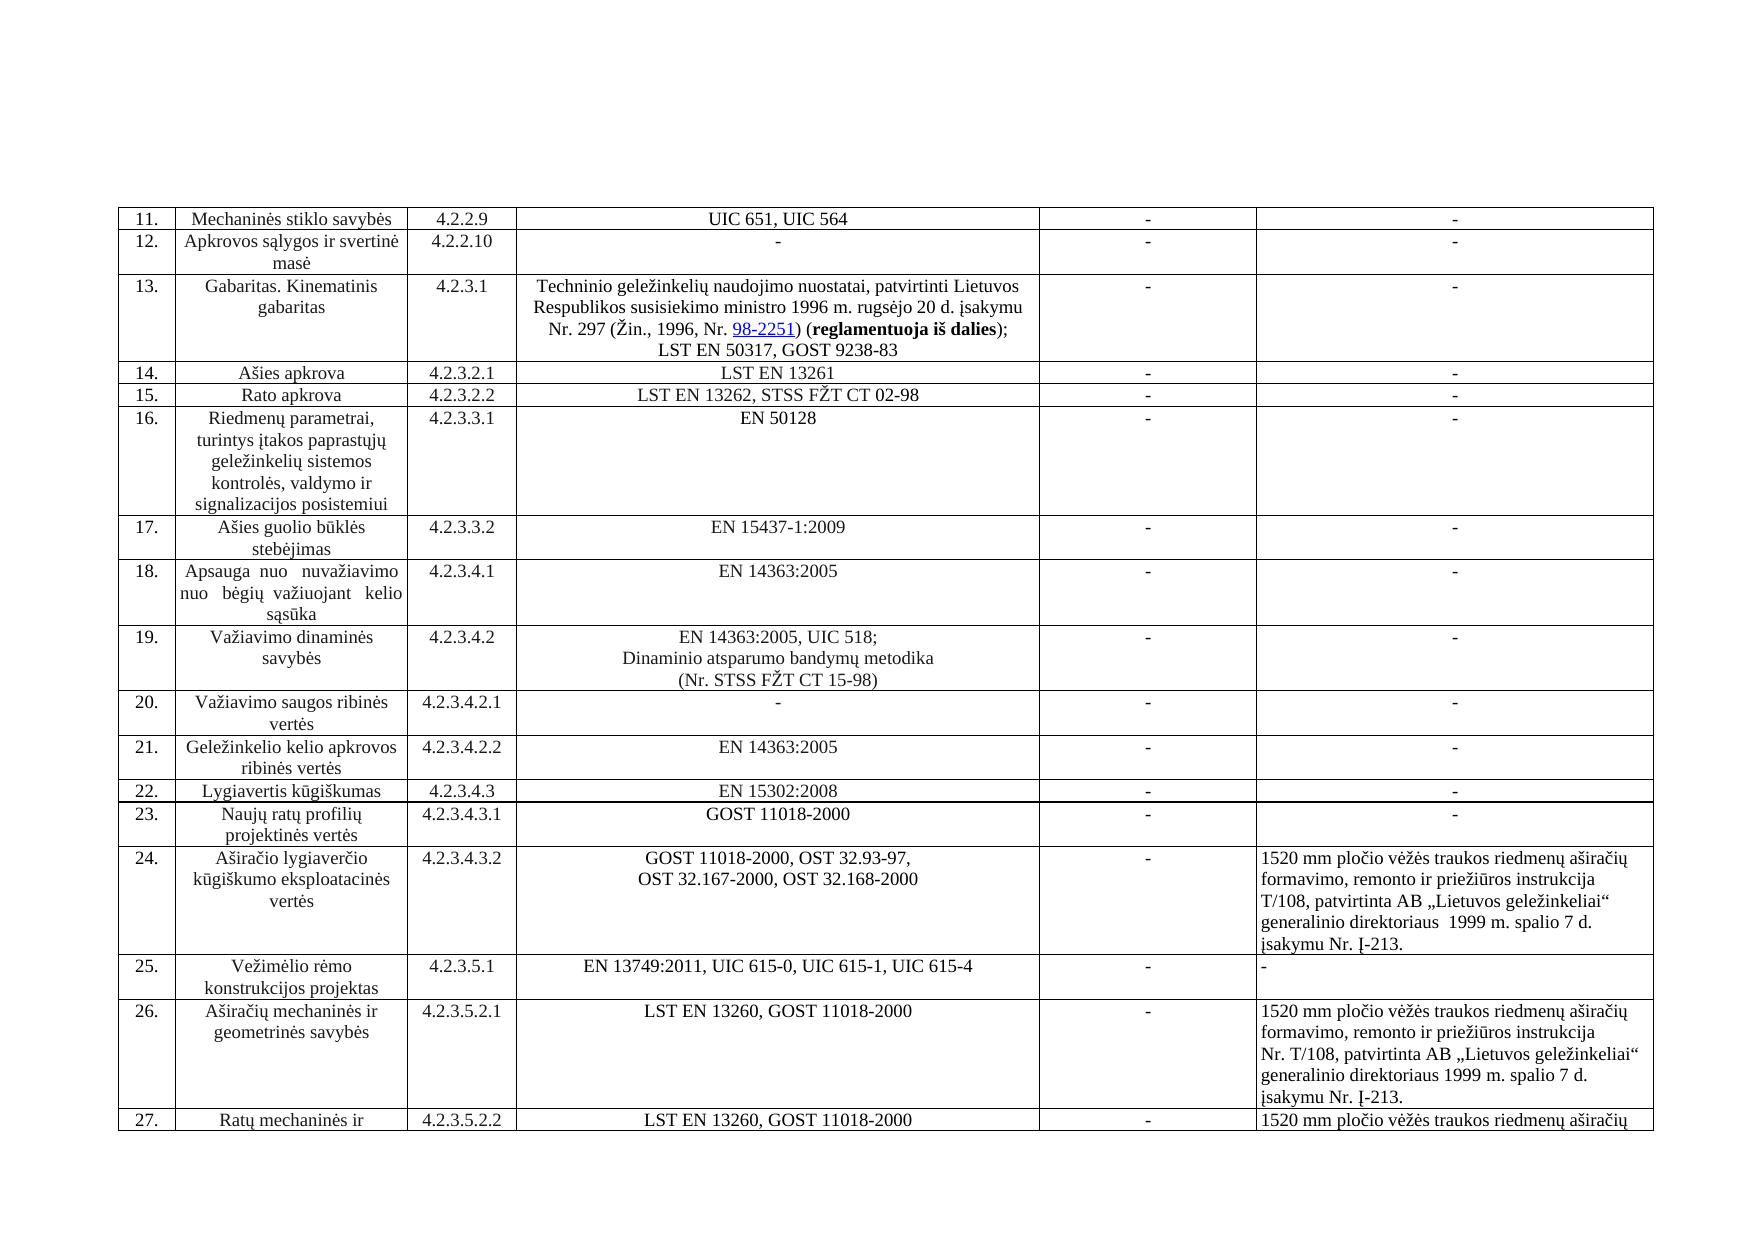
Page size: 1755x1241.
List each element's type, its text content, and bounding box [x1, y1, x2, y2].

table_cell Ašies guolio būklės stebėjimas [176, 516, 407, 559]
table_cell GOST 11018-2000, OST 32.93-97, OST 32.167-2000, OST 32.168-2000 [517, 847, 1039, 954]
table_cell - [1040, 691, 1256, 734]
table_cell Geležinkelio kelio apkrovos ribinės vertės [176, 736, 407, 779]
table_cell 14. [119, 362, 175, 383]
table_cell 4.2.3.5.2.2 [408, 1109, 516, 1130]
table_cell GOST 11018-2000 [517, 803, 1039, 846]
table_cell LST EN 13260, GOST 11018-2000 [517, 1000, 1039, 1107]
table_cell Važiavimo dinaminės savybės [176, 626, 407, 690]
table_cell UIC 651, UIC 564 [517, 208, 1039, 229]
table_cell 27. [119, 1109, 175, 1130]
table_cell - [1040, 208, 1256, 229]
table_cell Aširačių mechaninės ir geometrinės savybės [176, 1000, 407, 1107]
table_cell LST EN 13261 [517, 362, 1039, 383]
table_cell Važiavimo saugos ribinės vertės [176, 691, 407, 734]
table_cell Vežimėlio rėmo konstrukcijos projektas [176, 955, 407, 998]
table_cell - [1257, 626, 1653, 690]
table_cell - [1257, 516, 1653, 559]
table_cell - [1257, 407, 1653, 515]
table_cell Ratų mechaninės ir [176, 1109, 407, 1130]
table_cell - [1257, 362, 1653, 383]
table_cell 4.2.3.4.3 [408, 780, 516, 801]
table_cell Ašies apkrova [176, 362, 407, 383]
table_cell EN 15302:2008 [517, 780, 1039, 801]
table_cell 4.2.3.2.2 [408, 384, 516, 406]
table_cell Rato apkrova [176, 384, 407, 406]
table_cell - [1257, 803, 1653, 846]
table_cell 1520 mm pločio vėžės traukos riedmenų aširačių [1257, 1109, 1653, 1130]
table_cell 4.2.3.5.1 [408, 955, 516, 998]
table_cell - [1257, 384, 1653, 406]
table_cell LST EN 13260, GOST 11018-2000 [517, 1109, 1039, 1130]
table_cell EN 14363:2005 [517, 560, 1039, 625]
table_cell - [1257, 208, 1653, 229]
table_cell - [1257, 691, 1653, 734]
table_cell 23. [119, 803, 175, 846]
table_cell EN 50128 [517, 407, 1039, 515]
table_cell 4.2.3.2.1 [408, 362, 516, 383]
table_cell Apsauga nuo nuvažiavimo nuo bėgių važiuojant kelio sąsūka [176, 560, 407, 625]
table_cell - [1257, 230, 1653, 273]
table_cell 4.2.3.4.2.2 [408, 736, 516, 779]
table_cell 19. [119, 626, 175, 690]
table_cell - [1040, 384, 1256, 406]
table_cell 1520 mm pločio vėžės traukos riedmenų aširačių formavimo, remonto ir priežiūros instrukcija Nr. T/108, patvirtinta AB „Lietuvos geležinkeliai“ generalinio direktoriaus 1999 m. spalio 7 d. įsakymu Nr. Į-213. [1257, 1000, 1653, 1107]
table_cell - [1257, 560, 1653, 625]
table_cell - [1257, 736, 1653, 779]
table_cell 4.2.3.3.2 [408, 516, 516, 559]
table_cell Lygiavertis kūgiškumas [176, 780, 407, 801]
table_cell - [1257, 275, 1653, 361]
table_cell Naujų ratų profilių projektinės vertės [176, 803, 407, 846]
table_cell 22. [119, 780, 175, 801]
table_cell 17. [119, 516, 175, 559]
table_cell - [1257, 955, 1653, 998]
table_cell 4.2.3.5.2.1 [408, 1000, 516, 1107]
table_cell Apkrovos sąlygos ir svertinė masė [176, 230, 407, 273]
table_cell 4.2.3.4.2.1 [408, 691, 516, 734]
table_cell EN 14363:2005 [517, 736, 1039, 779]
table_cell - [1040, 362, 1256, 383]
table_cell 25. [119, 955, 175, 998]
table_cell 4.2.2.10 [408, 230, 516, 273]
table_cell - [517, 691, 1039, 734]
table_cell 11. [119, 208, 175, 229]
table_cell Mechaninės stiklo savybės [176, 208, 407, 229]
table_cell - [1040, 780, 1256, 801]
table_cell - [1040, 847, 1256, 954]
table_cell 21. [119, 736, 175, 779]
table_cell - [1040, 1109, 1256, 1130]
table_cell 16. [119, 407, 175, 515]
table_cell 4.2.3.4.3.2 [408, 847, 516, 954]
table_cell 20. [119, 691, 175, 734]
table_cell - [1040, 230, 1256, 273]
table_cell Riedmenų parametrai, turintys įtakos paprastųjų geležinkelių sistemos kontrolės, valdymo ir signalizacijos posistemiui [176, 407, 407, 515]
table_cell 13. [119, 275, 175, 361]
table_cell - [1040, 275, 1256, 361]
table_cell 4.2.3.4.3.1 [408, 803, 516, 846]
table_cell EN 15437-1:2009 [517, 516, 1039, 559]
table_cell Gabaritas. Kinematinis gabaritas [176, 275, 407, 361]
table_cell Aširačio lygiaverčio kūgiškumo eksploatacinės vertės [176, 847, 407, 954]
table_cell 4.2.2.9 [408, 208, 516, 229]
table_cell - [1040, 803, 1256, 846]
table_cell - [517, 230, 1039, 273]
table_cell 4.2.3.1 [408, 275, 516, 361]
table_cell 4.2.3.4.1 [408, 560, 516, 625]
table_cell - [1040, 516, 1256, 559]
table_cell - [1040, 560, 1256, 625]
table_cell 4.2.3.4.2 [408, 626, 516, 690]
table_cell Techninio geležinkelių naudojimo nuostatai, patvirtinti Lietuvos Respublikos susisiekimo ministro 1996 m. rugsėjo 20 d. įsakymu Nr. 297 (Žin., 1996, Nr. 98-2251) (reglamentuoja iš dalies); LST EN 50317, GOST 9238-83 [517, 275, 1039, 361]
table_cell - [1040, 955, 1256, 998]
table_cell 26. [119, 1000, 175, 1107]
table_cell 15. [119, 384, 175, 406]
table_cell - [1040, 736, 1256, 779]
table_cell EN 14363:2005, UIC 518; Dinaminio atsparumo bandymų metodika (Nr. STSS FŽT CT 15-98) [517, 626, 1039, 690]
table_cell 4.2.3.3.1 [408, 407, 516, 515]
table_cell LST EN 13262, STSS FŽT CT 02-98 [517, 384, 1039, 406]
table_cell - [1040, 626, 1256, 690]
table_cell - [1040, 1000, 1256, 1107]
table_cell 12. [119, 230, 175, 273]
table_cell 18. [119, 560, 175, 625]
table_cell - [1257, 780, 1653, 801]
table_cell EN 13749:2011, UIC 615-0, UIC 615-1, UIC 615-4 [517, 955, 1039, 998]
table_cell 24. [119, 847, 175, 954]
table_cell - [1040, 407, 1256, 515]
table_cell 1520 mm pločio vėžės traukos riedmenų aširačių formavimo, remonto ir priežiūros instrukcija T/108, patvirtinta AB „Lietuvos geležinkeliai“ generalinio direktoriaus 1999 m. spalio 7 d. įsakymu Nr. Į-213. [1257, 847, 1653, 954]
